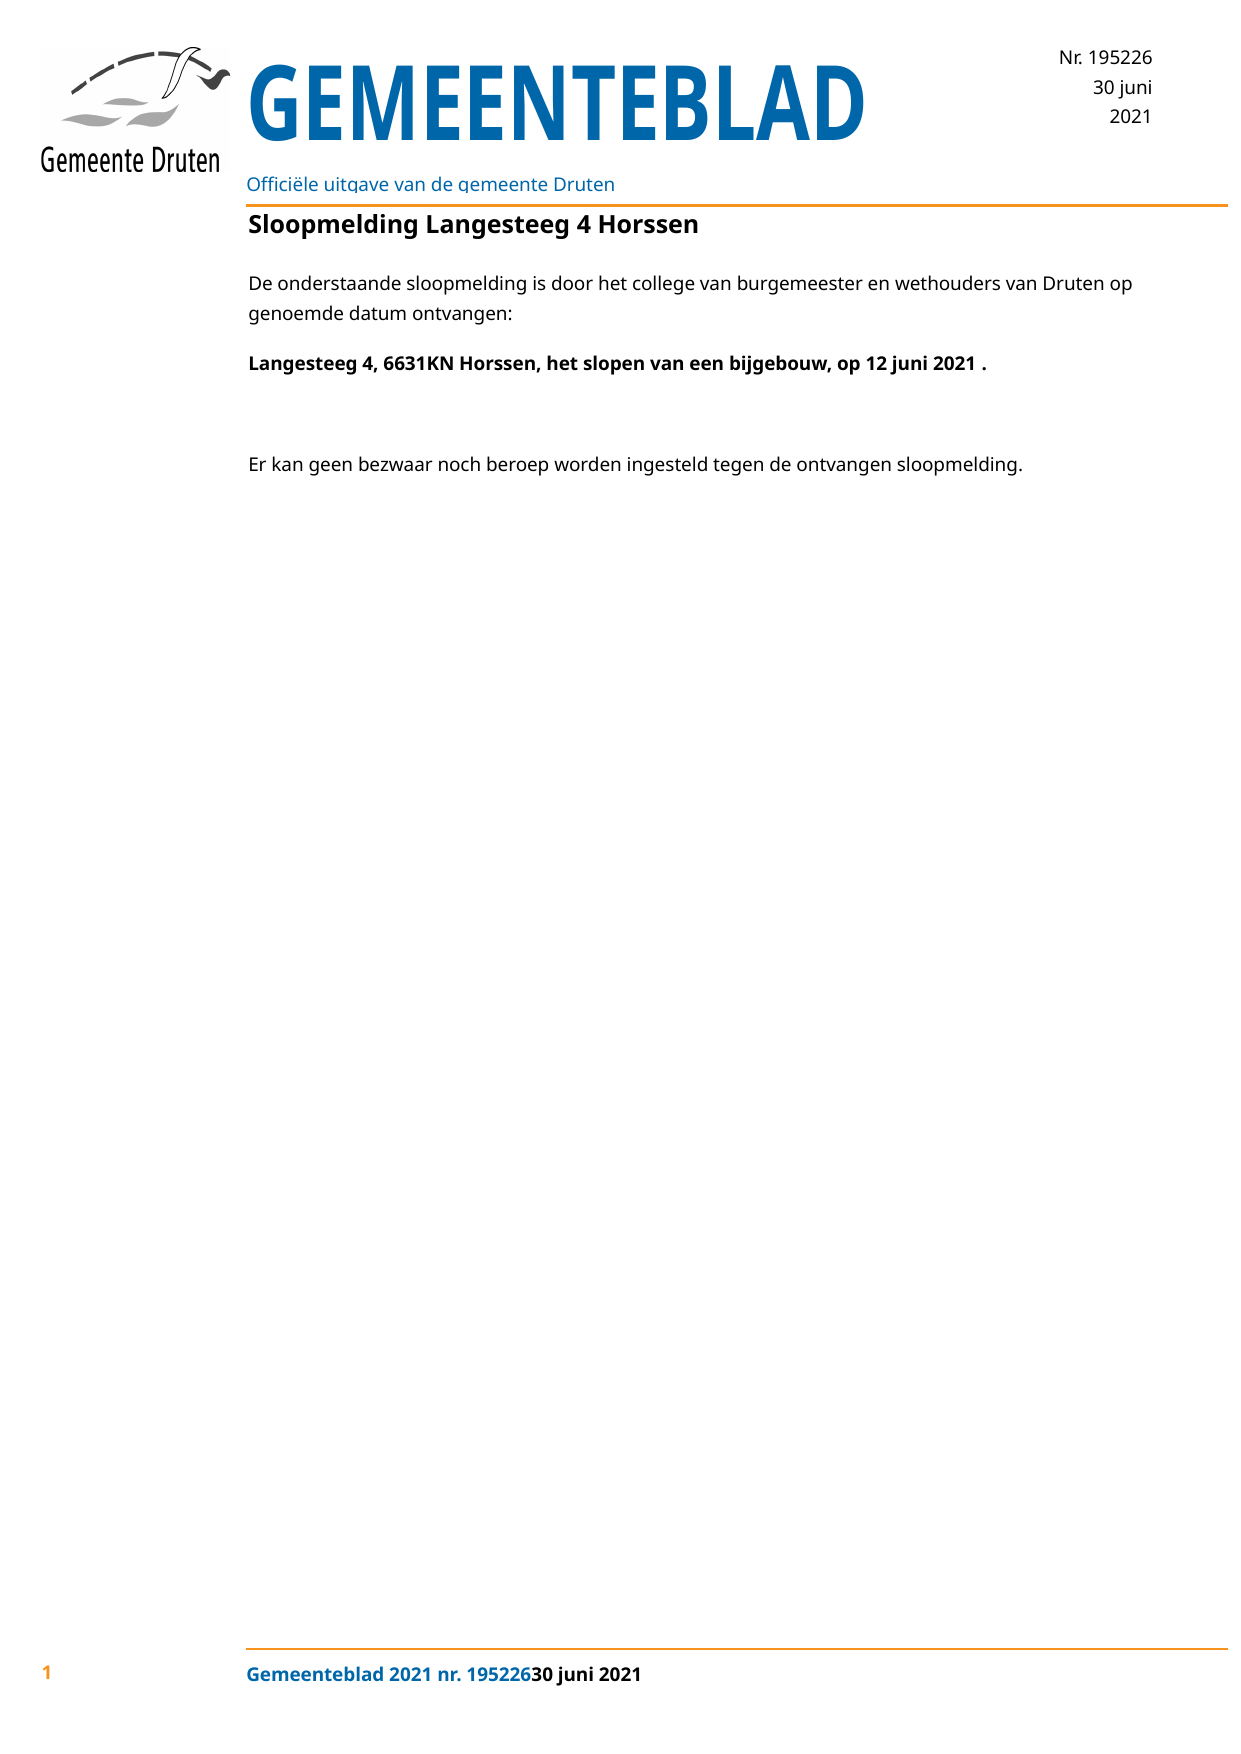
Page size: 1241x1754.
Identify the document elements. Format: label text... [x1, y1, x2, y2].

picture [41, 47, 231, 172]
text De onderstaande sloopmelding is door het college van burgemeester en wethouders van Druten op genoemde datum ontvangen: [248, 270, 1152, 326]
text Er kan geen bezwaar noch beroep worden ingesteld tegen de ontvangen sloopmelding. [248, 451, 1152, 477]
text Sloopmelding Langesteeg 4 Horssen [248, 207, 1152, 241]
text Langesteeg 4, 6631KN Horssen, het slopen van een bijgebouw, op 12 juni 2021 . [248, 350, 1152, 376]
